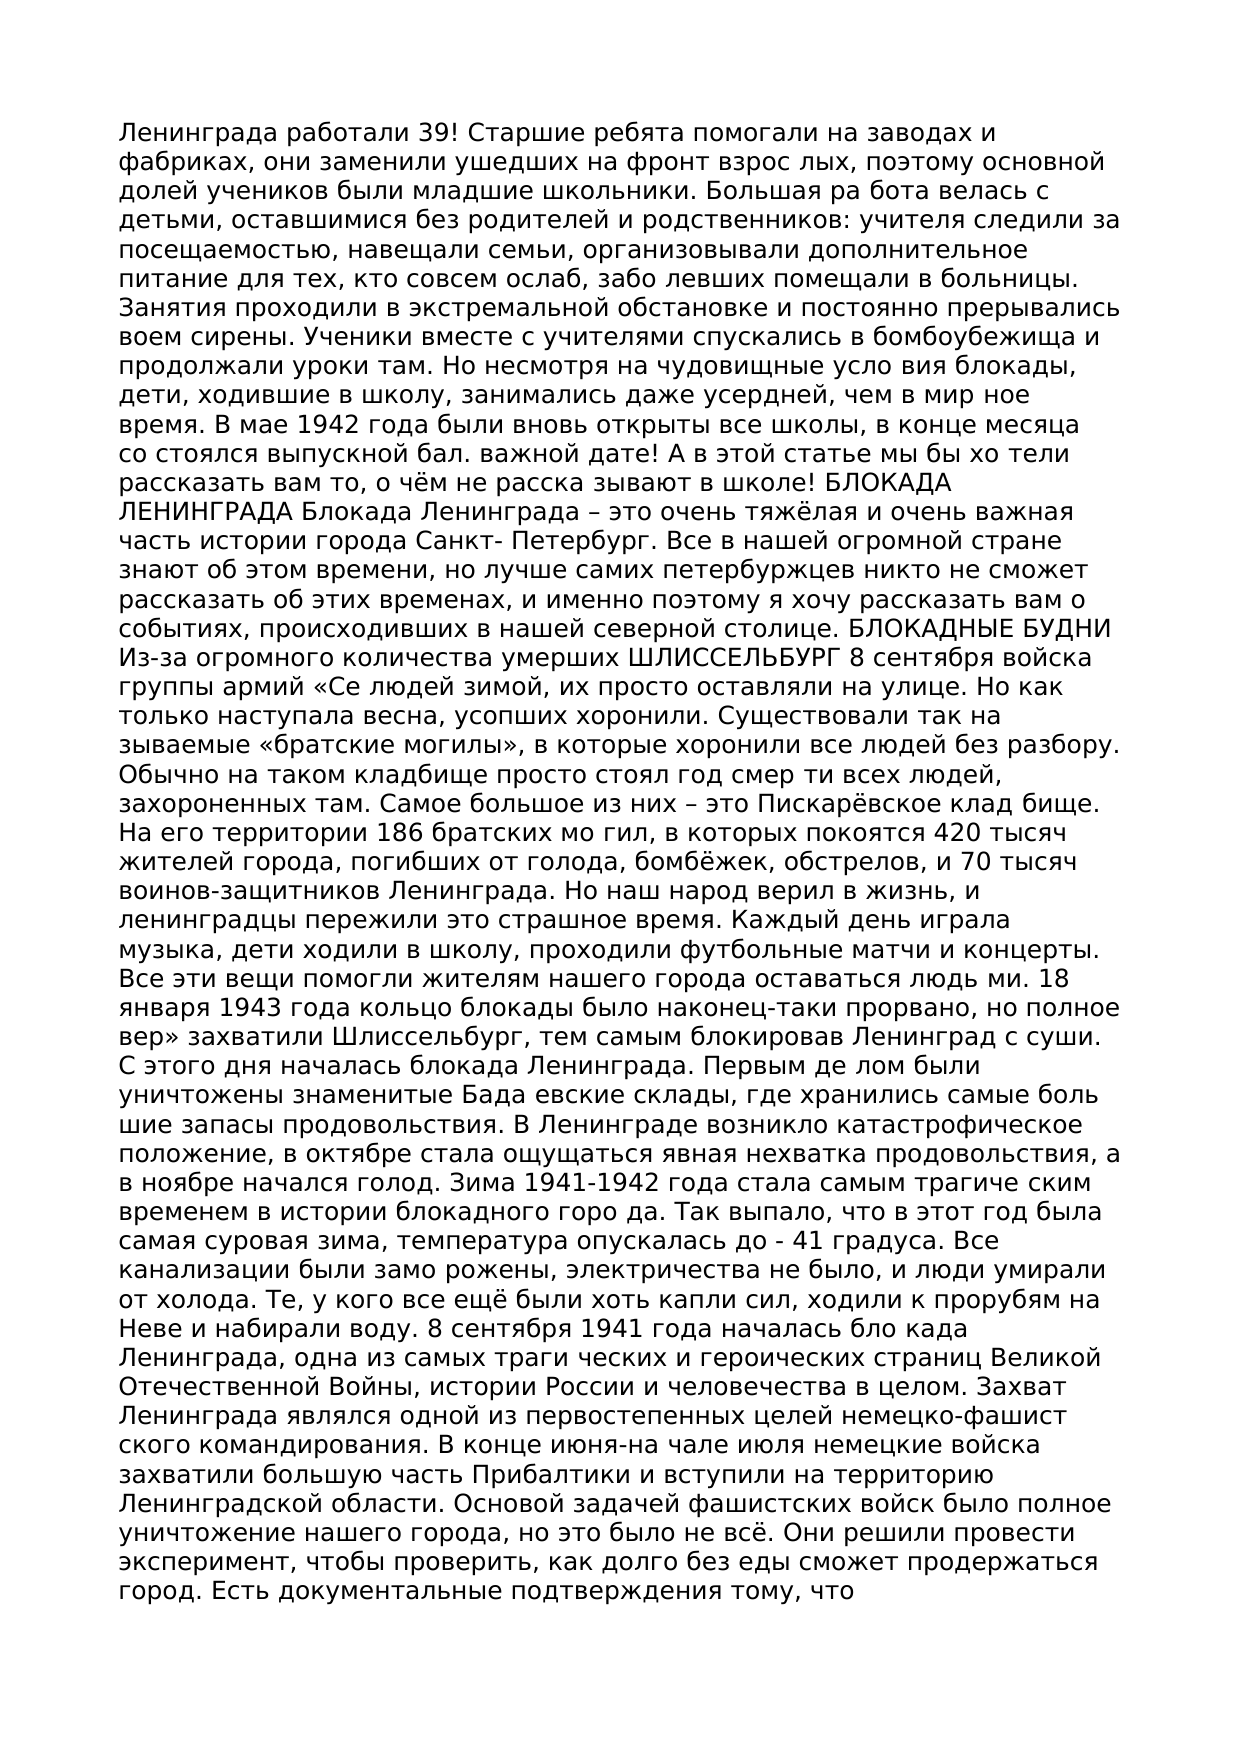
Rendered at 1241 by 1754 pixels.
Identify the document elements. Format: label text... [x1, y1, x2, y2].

text Ленинграда работали 39! Старшие ребята помогали на заводах и фабриках, они заменили ушедших на фронт взрос­ лых, поэтому основной долей учеников были младшие школьники. Большая ра­ бота велась с детьми, оставшимися без родителей и родственников: учителя следили за посещаемостью, навещали семьи, организовывали дополнительное питание для тех, кто совсем ослаб, забо­ левших помещали в больницы. Занятия проходили в экстремальной обстановке и постоянно прерывались воем сирены. Ученики вместе с учителями спускались в бомбоубежища и продолжали уроки там. Но несмотря на чудовищные усло­ вия блокады, дети, ходившие в школу, занимались даже усердней, чем в мир­ ное время. В мае 1942 года были вновь открыты все школы, в конце месяца со­ стоялся выпускной бал. важной дате! А в этой статье мы бы хо­ тели рассказать вам то, о чём не расска­ зывают в школе! БЛОКАДА ЛЕНИНГРАДА Блокада Ленинграда – это очень тяжёлая и очень важная часть истории города Санкт- Петербург. Все в нашей огромной стране знают об этом времени, но лучше самих петербуржцев никто не сможет рассказать об этих временах, и именно поэтому я хочу рассказать вам о событиях, происходивших в нашей северной столице. БЛОКАДНЫЕ БУДНИ Из-за огромного количества умерших ШЛИССЕЛЬБУРГ 8 сентября войска группы армий «Се­ людей зимой, их просто оставляли на улице. Но как только наступала весна, усопших хоронили. Существовали так на­ зываемые «братские могилы», в которые хоронили все людей без разбору. Обычно на таком кладбище просто стоял год смер­ ти всех людей, захороненных там. Самое большое из них – это Пискарёвское клад­ бище. На его территории 186 братских мо­ гил, в которых покоятся 420 тысяч жителей города, погибших от голода, бомбёжек, обстрелов, и 70 тысяч воинов-защитников Ленинграда. Но наш народ верил в жизнь, и ленинградцы пережили это страшное время. Каждый день играла музыка, дети ходили в школу, проходили футбольные матчи и концерты. Все эти вещи помогли жителям нашего города оставаться людь­ ми. 18 января 1943 года кольцо блокады было наконец-таки прорвано, но полное вер» захватили Шлиссельбург, тем самым блокировав Ленинград с суши. С этого дня началась блокада Ленинграда. Первым де­ лом были уничтожены знаменитые Бада­ евские склады, где хранились самые боль­ шие запасы продовольствия. В Ленинграде возникло катастрофическое положение, в октябре стала ощущаться явная нехватка продовольствия, а в ноябре начался голод. Зима 1941-1942 года стала самым трагиче­ ским временем в истории блокадного горо­ да. Так выпало, что в этот год была самая суровая зима, температура опускалась до - 41 градуса. Все канализации были замо­ рожены, электричества не было, и люди умирали от холода. Те, у кого все ещё были хоть капли сил, ходили к прорубям на Неве и набирали воду. 8 сентября 1941 года началась бло­ када Ленинграда, одна из самых траги­ ческих и героических страниц Великой Отечественной Войны, истории России и человечества в целом. Захват Ленинграда являлся одной из первостепенных целей немецко-фашист­ ского командирования. В конце июня-на­ чале июля немецкие войска захватили большую часть Прибалтики и вступили на территорию Ленинградской области. Основой задачей фашистских войск было полное уничтожение нашего города, но это было не всё. Они решили провести эксперимент, чтобы проверить, как долго без еды сможет продержаться город. Есть документальные подтверждения тому, что [118, 118, 1122, 1606]
